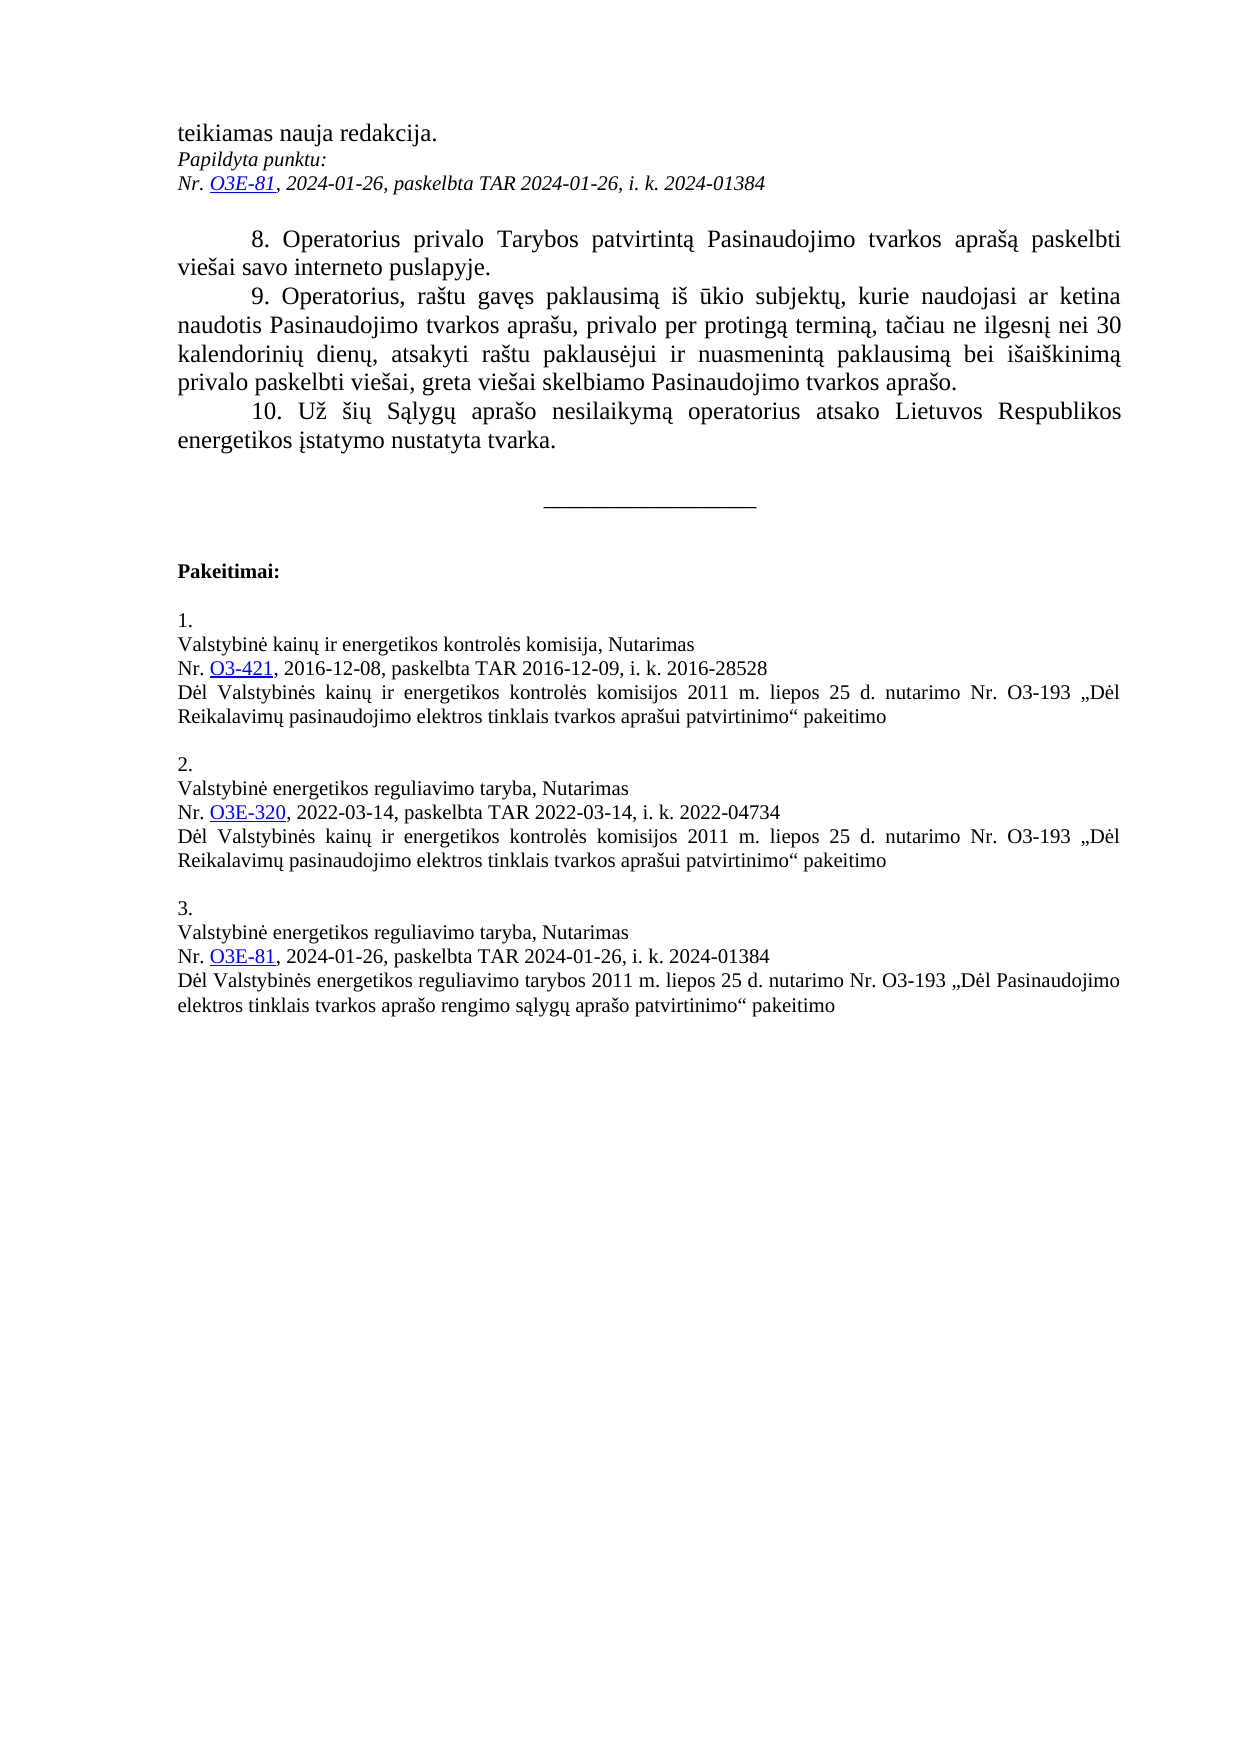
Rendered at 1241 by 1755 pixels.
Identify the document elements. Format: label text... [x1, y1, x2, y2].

text teikiamas nauja redakcija. [177, 118, 1122, 147]
text Nr. O3E-81, 2024-01-26, paskelbta TAR 2024-01-26, i. k. 2024-01384 [177, 944, 1122, 968]
text 8. Operatorius privalo Tarybos patvirtintą Pasinaudojimo tvarkos aprašą paskelbti viešai savo interneto puslapyje. [177, 224, 1122, 281]
text 1. [177, 607, 1122, 632]
text _________________ [177, 482, 1122, 511]
text Nr. O3-421, 2016-12-08, paskelbta TAR 2016-12-09, i. k. 2016-28528 [177, 656, 1122, 680]
text 9. Operatorius, raštu gavęs paklausimą iš ūkio subjektų, kurie naudojasi ar ketina naudotis Pasinaudojimo tvarkos aprašu, privalo per protingą terminą, tačiau ne ilgesnį nei 30 kalendorinių dienų, atsakyti raštu paklausėjui ir nuasmenintą paklausimą bei išaiškinimą privalo paskelbti viešai, greta viešai skelbiamo Pasinaudojimo tvarkos aprašo. [177, 281, 1122, 396]
text Nr. O3E-81, 2024-01-26, paskelbta TAR 2024-01-26, i. k. 2024-01384 [177, 171, 1122, 195]
text 3. [177, 896, 1122, 920]
text Valstybinė kainų ir energetikos kontrolės komisija, Nutarimas [177, 632, 1122, 656]
text Valstybinė energetikos reguliavimo taryba, Nutarimas [177, 776, 1122, 800]
text Dėl Valstybinės kainų ir energetikos kontrolės komisijos 2011 m. liepos 25 d. nutarimo Nr. O3-193 „Dėl Reikalavimų pasinaudojimo elektros tinklais tvarkos aprašui patvirtinimo“ pakeitimo [177, 680, 1122, 728]
text 2. [177, 752, 1122, 776]
text Valstybinė energetikos reguliavimo taryba, Nutarimas [177, 920, 1122, 944]
text Nr. O3E-320, 2022-03-14, paskelbta TAR 2022-03-14, i. k. 2022-04734 [177, 800, 1122, 824]
text Pakeitimai: [177, 559, 1122, 583]
text Dėl Valstybinės energetikos reguliavimo tarybos 2011 m. liepos 25 d. nutarimo Nr. O3-193 „Dėl Pasinaudojimo elektros tinklais tvarkos aprašo rengimo sąlygų aprašo patvirtinimo“ pakeitimo [177, 968, 1122, 1017]
text Papildyta punktu: [177, 147, 1122, 171]
text 10. Už šių Sąlygų aprašo nesilaikymą operatorius atsako Lietuvos Respublikos energetikos įstatymo nustatyta tvarka. [177, 396, 1122, 454]
text Dėl Valstybinės kainų ir energetikos kontrolės komisijos 2011 m. liepos 25 d. nutarimo Nr. O3-193 „Dėl Reikalavimų pasinaudojimo elektros tinklais tvarkos aprašui patvirtinimo“ pakeitimo [177, 824, 1122, 872]
